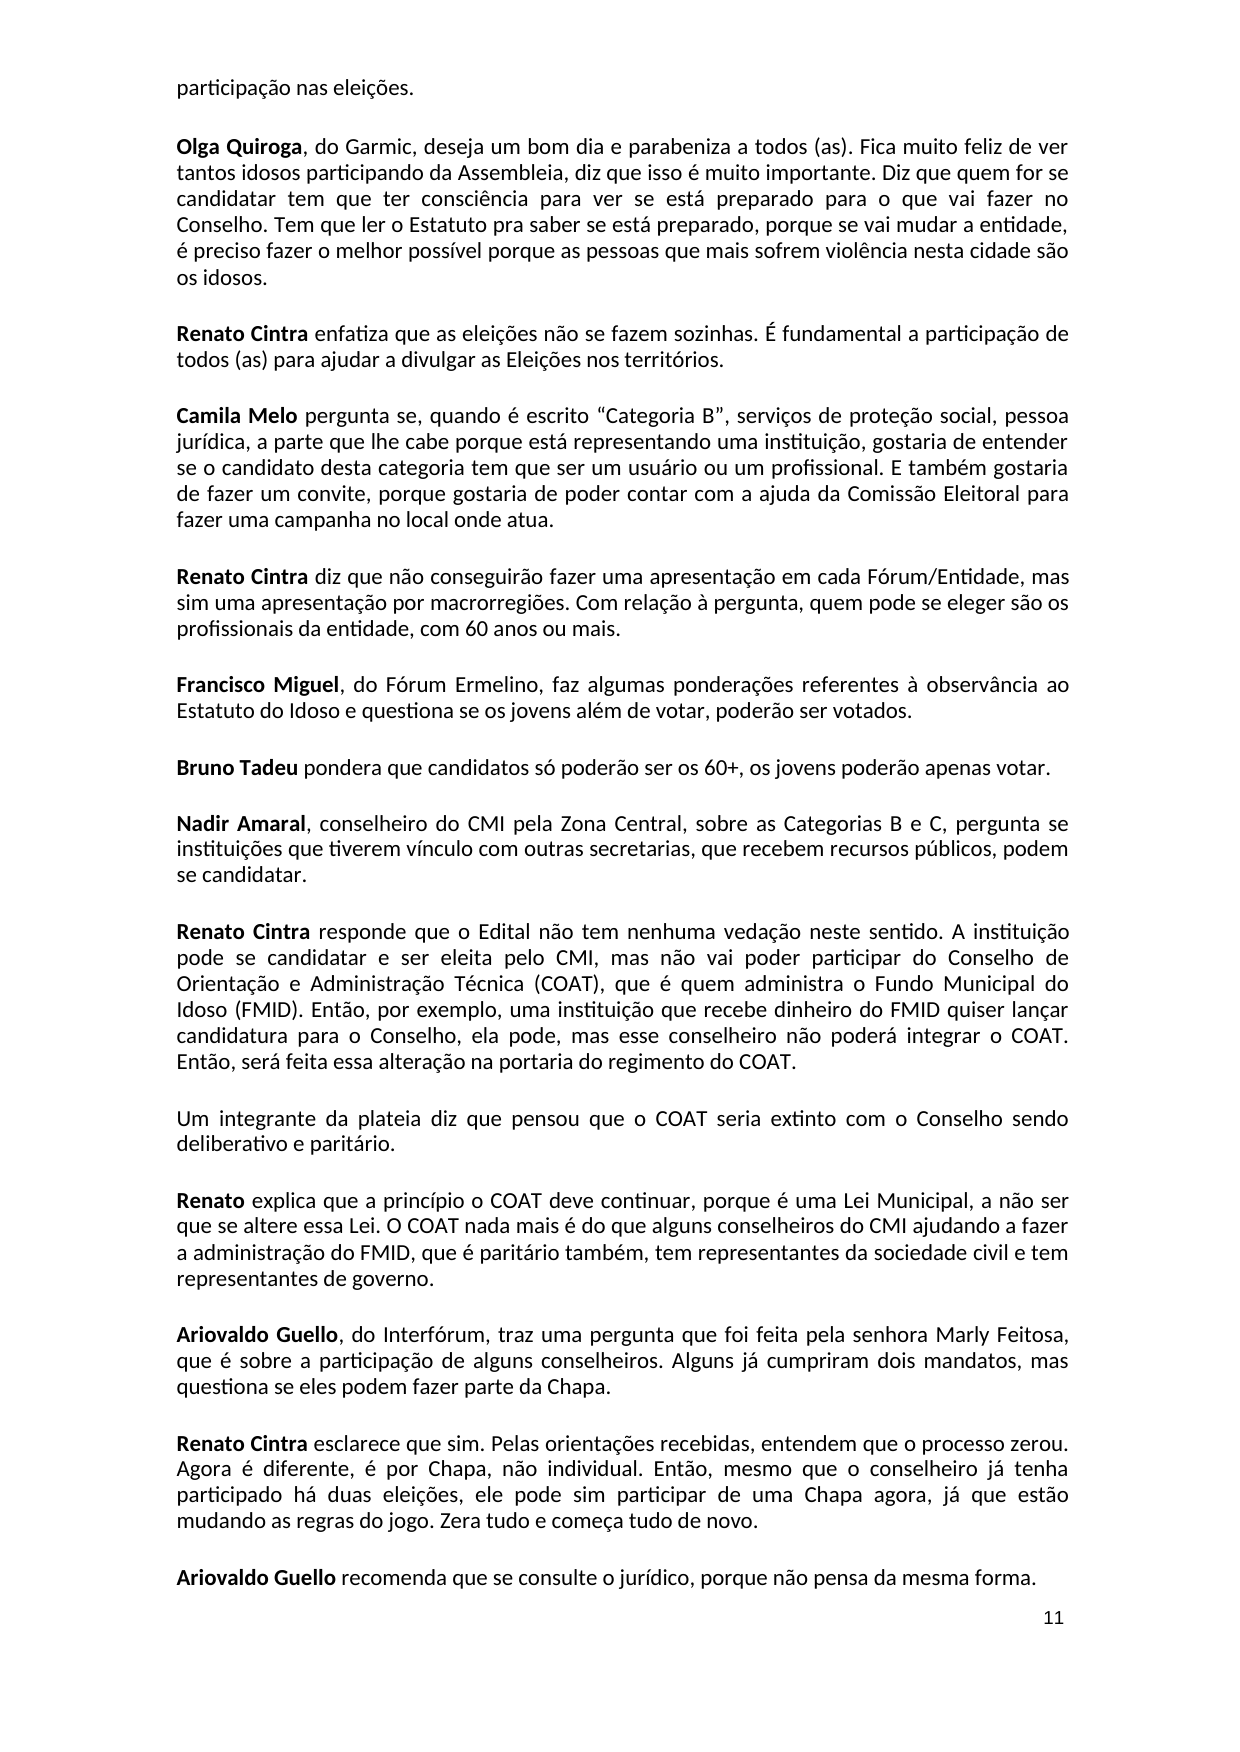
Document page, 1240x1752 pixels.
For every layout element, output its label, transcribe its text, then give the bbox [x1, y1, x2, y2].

text Renato Cintra esclarece que sim. Pelas orientações recebidas, entendem que o processo zerou. Agora é diferente, é por Chapa, não individual. Então, mesmo que o conselheiro já tenha participado há duas eleições, ele pode sim participar de uma Chapa agora, já que estão mudando as regras do jogo. Zera tudo e começa tudo de novo. [176, 1430, 1071, 1535]
text Bruno Tadeu pondera que candidatos só poderão ser os 60+, os jovens poderão apenas votar. [176, 754, 1071, 780]
text Francisco Miguel, do Fórum Ermelino, faz algumas ponderações referentes à observância ao Estatuto do Idoso e questiona se os jovens além de votar, poderão ser votados. [176, 672, 1071, 724]
text Ariovaldo Guello recomenda que se consulte o jurídico, porque não pensa da mesma forma. [176, 1565, 1071, 1591]
text participação nas eleições. [176, 75, 1071, 101]
text Renato Cintra responde que o Edital não tem nenhuma vedação neste sentido. A instituição pode se candidatar e ser eleita pelo CMI, mas não vai poder participar do Conselho de Orientação e Administração Técnica (COAT), que é quem administra o Fundo Municipal do Idoso (FMID). Então, por exemplo, uma instituição que recebe dinheiro do FMID quiser lançar candidatura para o Conselho, ela pode, mas esse conselheiro não poderá integrar o COAT. Então, será feita essa alteração na portaria do regimento do COAT. [176, 918, 1071, 1075]
text Ariovaldo Guello, do Interfórum, traz uma pergunta que foi feita pela senhora Marly Feitosa, que é sobre a participação de alguns conselheiros. Alguns já cumpriram dois mandatos, mas questiona se eles podem fazer parte da Chapa. [176, 1322, 1071, 1400]
text Um integrante da plateia diz que pensou que o COAT seria extinto com o Conselho sendo deliberativo e paritário. [176, 1105, 1071, 1157]
text Renato explica que a princípio o COAT deve continuar, porque é uma Lei Municipal, a não ser que se altere essa Lei. O COAT nada mais é do que alguns conselheiros do CMI ajudando a fazer a administração do FMID, que é paritário também, tem representantes da sociedade civil e tem representantes de governo. [176, 1187, 1071, 1292]
text Nadir Amaral, conselheiro do CMI pela Zona Central, sobre as Categorias B e C, pergunta se instituições que tiverem vínculo com outras secretarias, que recebem recursos públicos, podem se candidatar. [176, 810, 1071, 888]
text Renato Cintra diz que não conseguirão fazer uma apresentação em cada Fórum/Entidade, mas sim uma apresentação por macrorregiões. Com relação à pergunta, quem pode se eleger são os profissionais da entidade, com 60 anos ou mais. [176, 563, 1071, 642]
text Renato Cintra enfatiza que as eleições não se fazem sozinhas. É fundamental a participação de todos (as) para ajudar a divulgar as Eleições nos territórios. [176, 321, 1071, 373]
text Camila Melo pergunta se, quando é escrito “Categoria B”, serviços de proteção social, pessoa jurídica, a parte que lhe cabe porque está representando uma instituição, gostaria de entender se o candidato desta categoria tem que ser um usuário ou um profissional. E também gostaria de fazer um convite, porque gostaria de poder contar com a ajuda da Comissão Eleitoral para fazer uma campanha no local onde atua. [176, 403, 1071, 533]
text Olga Quiroga, do Garmic, deseja um bom dia e parabeniza a todos (as). Fica muito feliz de ver tantos idosos participando da Assembleia, diz que isso é muito importante. Diz que quem for se candidatar tem que ter consciência para ver se está preparado para o que vai fazer no Conselho. Tem que ler o Estatuto pra saber se está preparado, porque se vai mudar a entidade, é preciso fazer o melhor possível porque as pessoas que mais sofrem violência nesta cidade são os idosos. [176, 134, 1071, 291]
